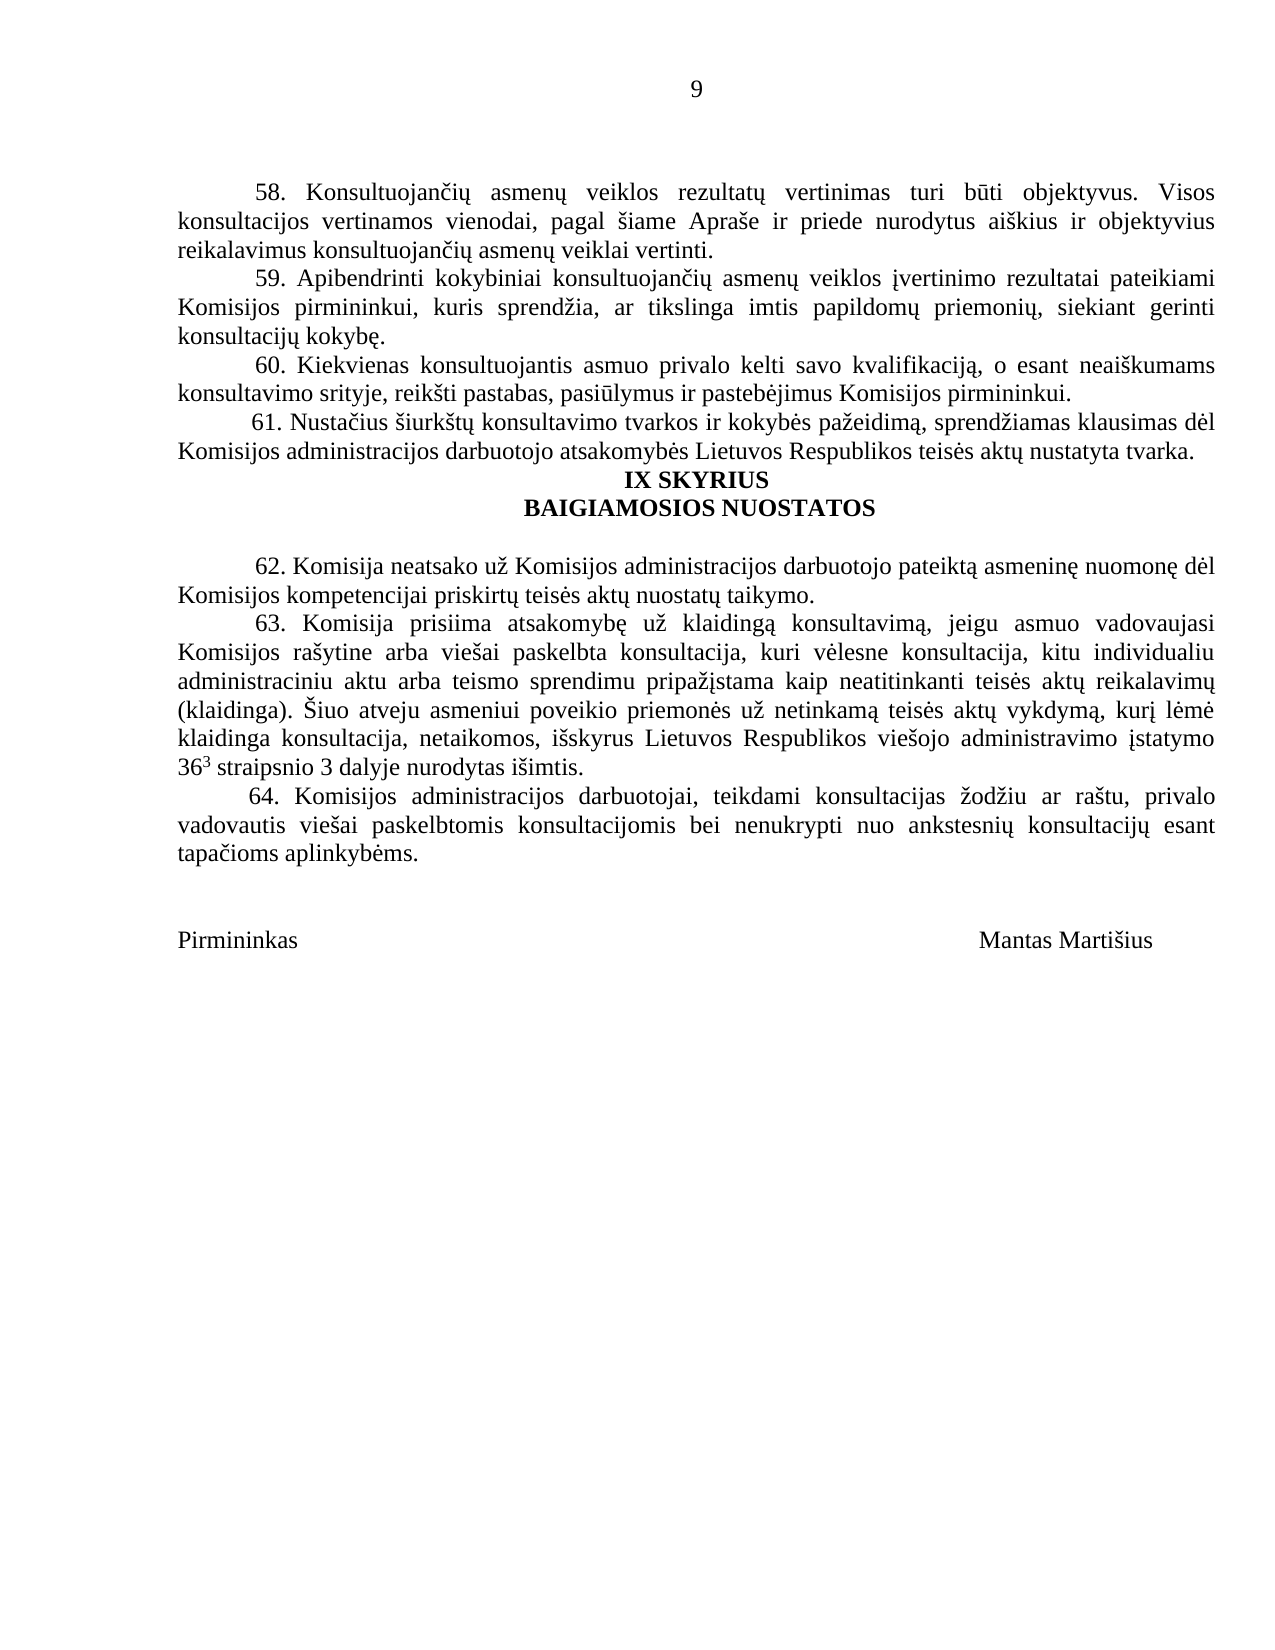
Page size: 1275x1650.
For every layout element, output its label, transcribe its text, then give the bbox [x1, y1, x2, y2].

text IX SKYRIUS [177, 465, 1216, 493]
text 60. Kiekvienas konsultuojantis asmuo privalo kelti savo kvalifikaciją, o esant neaiškumams konsultavimo srityje, reikšti pastabas, pasiūlymus ir pastebėjimus Komisijos pirmininkui. [177, 350, 1216, 407]
text 61. Nustačius šiurkštų konsultavimo tvarkos ir kokybės pažeidimą, sprendžiamas klausimas dėl Komisijos administracijos darbuotojo atsakomybės Lietuvos Respublikos teisės aktų nustatyta tvarka. [177, 407, 1216, 465]
text baigiamosios nuostatos [177, 493, 1216, 522]
text 63. Komisija prisiima atsakomybę už klaidingą konsultavimą, jeigu asmuo vadovaujasi Komisijos rašytine arba viešai paskelbta konsultacija, kuri vėlesne konsultacija, kitu individualiu administraciniu aktu arba teismo sprendimu pripažįstama kaip neatitinkanti teisės aktų reikalavimų (klaidinga). Šiuo atveju asmeniui poveikio priemonės už netinkamą teisės aktų vykdymą, kurį lėmė klaidinga konsultacija, netaikomos, išskyrus Lietuvos Respublikos viešojo administravimo įstatymo 363 straipsnio 3 dalyje nurodytas išimtis. [177, 608, 1216, 781]
text Pirmininkas Mantas Martišius [177, 925, 1216, 953]
text 62. Komisija neatsako už Komisijos administracijos darbuotojo pateiktą asmeninę nuomonę dėl Komisijos kompetencijai priskirtų teisės aktų nuostatų taikymo. [177, 551, 1216, 608]
text 64. Komisijos administracijos darbuotojai, teikdami konsultacijas žodžiu ar raštu, privalo vadovautis viešai paskelbtomis konsultacijomis bei nenukrypti nuo ankstesnių konsultacijų esant tapačioms aplinkybėms. [177, 781, 1216, 867]
text 59. Apibendrinti kokybiniai konsultuojančių asmenų veiklos įvertinimo rezultatai pateikiami Komisijos pirmininkui, kuris sprendžia, ar tikslinga imtis papildomų priemonių, siekiant gerinti konsultacijų kokybę. [177, 263, 1216, 350]
text 58. Konsultuojančių asmenų veiklos rezultatų vertinimas turi būti objektyvus. Visos konsultacijos vertinamos vienodai, pagal šiame Apraše ir priede nurodytus aiškius ir objektyvius reikalavimus konsultuojančių asmenų veiklai vertinti. [177, 177, 1216, 263]
